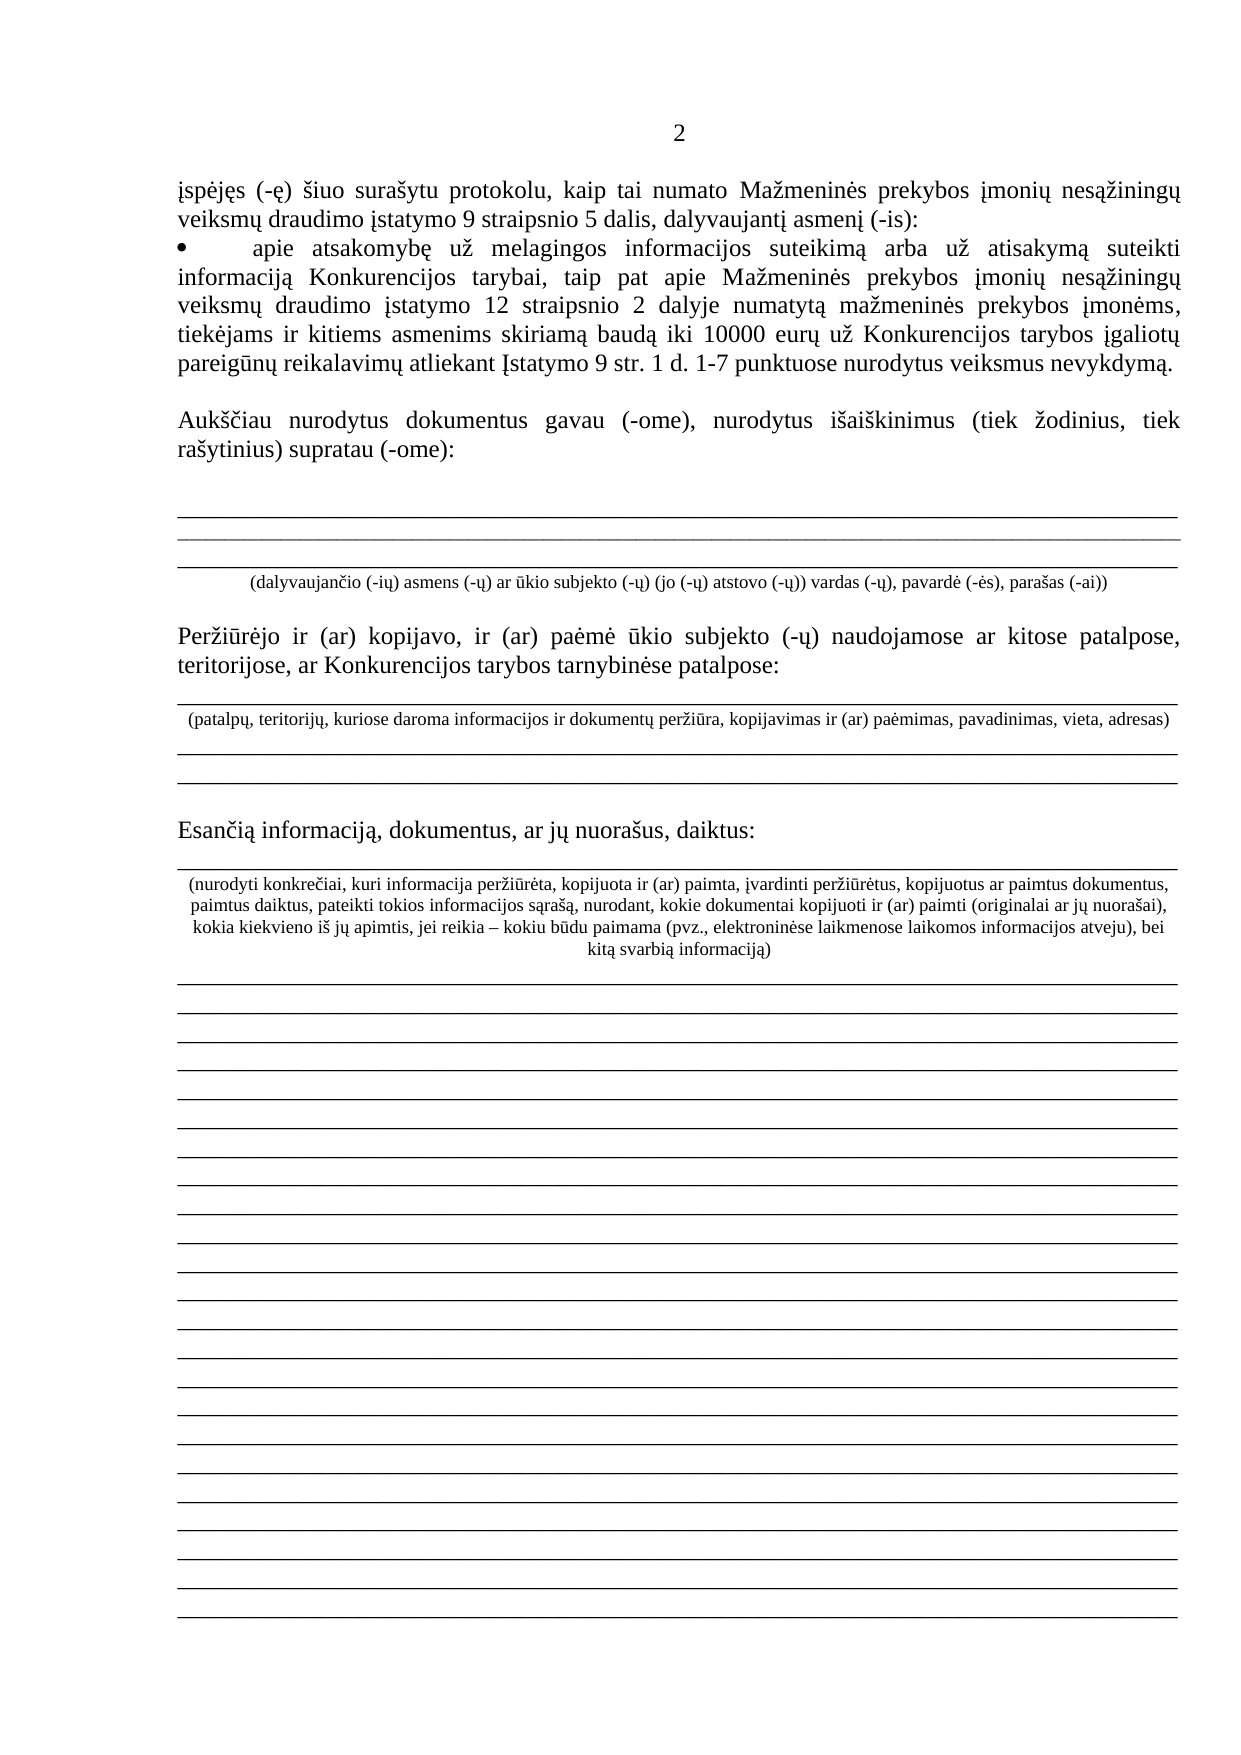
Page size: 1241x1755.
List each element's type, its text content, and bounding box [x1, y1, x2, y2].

text ________________________________________________________________________________ [177, 1333, 1181, 1362]
text ________________________________________________________________________________ [177, 492, 1181, 521]
text Esančią informaciją, dokumentus, ar jų nuorašus, daiktus: [177, 815, 1181, 844]
text ___________________________________________________________________________________________________________ [177, 521, 1181, 539]
text ________________________________________________________________________________ [177, 844, 1181, 873]
text ________________________________________________________________________________ [177, 1017, 1181, 1045]
text ________________________________________________________________________________ [177, 1505, 1181, 1534]
text ________________________________________________________________________________ [177, 1534, 1181, 1563]
text ________________________________________________________________________________ [177, 1592, 1181, 1620]
text (patalpų, teritorijų, kuriose daroma informacijos ir dokumentų peržiūra, kopijavimas ir (ar) paėmimas, pavadinimas, vieta, adresas) [177, 707, 1181, 729]
text ________________________________________________________________________________ [177, 1362, 1181, 1390]
text ________________________________________________________________________________ [177, 1103, 1181, 1132]
text ________________________________________________________________________________ [177, 1304, 1181, 1333]
text Aukščiau nurodytus dokumentus gavau (-ome), nurodytus išaiškinimus (tiek žodinius, tiek rašytinius) supratau (-ome): [177, 406, 1181, 463]
text ________________________________________________________________________________ [177, 1218, 1181, 1247]
text ________________________________________________________________________________ [177, 542, 1181, 571]
text ________________________________________________________________________________ [177, 1132, 1181, 1160]
text ________________________________________________________________________________ [177, 1045, 1181, 1074]
text Peržiūrėjo ir (ar) kopijavo, ir (ar) paėmė ūkio subjekto (-ų) naudojamose ar kitose patalpose, teritorijose, ar Konkurencijos tarybos tarnybinėse patalpose: [177, 621, 1181, 679]
text ________________________________________________________________________________ [177, 679, 1181, 707]
text ________________________________________________________________________________ [177, 1189, 1181, 1218]
text ________________________________________________________________________________ [177, 729, 1181, 758]
text ________________________________________________________________________________ [177, 959, 1181, 988]
text ________________________________________________________________________________ [177, 988, 1181, 1017]
text ________________________________________________________________________________ [177, 758, 1181, 787]
text ________________________________________________________________________________ [177, 1563, 1181, 1592]
text ________________________________________________________________________________ [177, 1477, 1181, 1505]
text ________________________________________________________________________________ [177, 1275, 1181, 1304]
text įspėjęs (-ę) šiuo surašytu protokolu, kaip tai numato Mažmeninės prekybos įmonių nesąžiningų veiksmų draudimo įstatymo 9 straipsnio 5 dalis, dalyvaujantį asmenį (-is): [177, 176, 1181, 233]
text  apie atsakomybę už melagingos informacijos suteikimą arba už atisakymą suteikti informaciją Konkurencijos tarybai, taip pat apie Mažmeninės prekybos įmonių nesąžiningų veiksmų draudimo įstatymo 12 straipsnio 2 dalyje numatytą mažmeninės prekybos įmonėms, tiekėjams ir kitiems asmenims skiriamą baudą iki 10000 eurų už Konkurencijos tarybos įgaliotų pareigūnų reikalavimų atliekant Įstatymo 9 str. 1 d. 1-7 punktuose nurodytus veiksmus nevykdymą. [177, 233, 1181, 377]
text ________________________________________________________________________________ [177, 1247, 1181, 1275]
text ________________________________________________________________________________ [177, 1419, 1181, 1448]
text (dalyvaujančio (-ių) asmens (-ų) ar ūkio subjekto (-ų) (jo (-ų) atstovo (-ų)) vardas (-ų), pavardė (-ės), parašas (-ai)) [177, 571, 1181, 592]
text ________________________________________________________________________________ [177, 1390, 1181, 1419]
text ________________________________________________________________________________ [177, 1448, 1181, 1477]
text ________________________________________________________________________________ [177, 1160, 1181, 1189]
text (nurodyti konkrečiai, kuri informacija peržiūrėta, kopijuota ir (ar) paimta, įvardinti peržiūrėtus, kopijuotus ar paimtus dokumentus, paimtus daiktus, pateikti tokios informacijos sąrašą, nurodant, kokie dokumentai kopijuoti ir (ar) paimti (originalai ar jų nuorašai), kokia kiekvieno iš jų apimtis, jei reikia – kokiu būdu paimama (pvz., elektroninėse laikmenose laikomos informacijos atveju), bei kitą svarbią informaciją) [177, 873, 1181, 959]
text ________________________________________________________________________________ [177, 1074, 1181, 1103]
